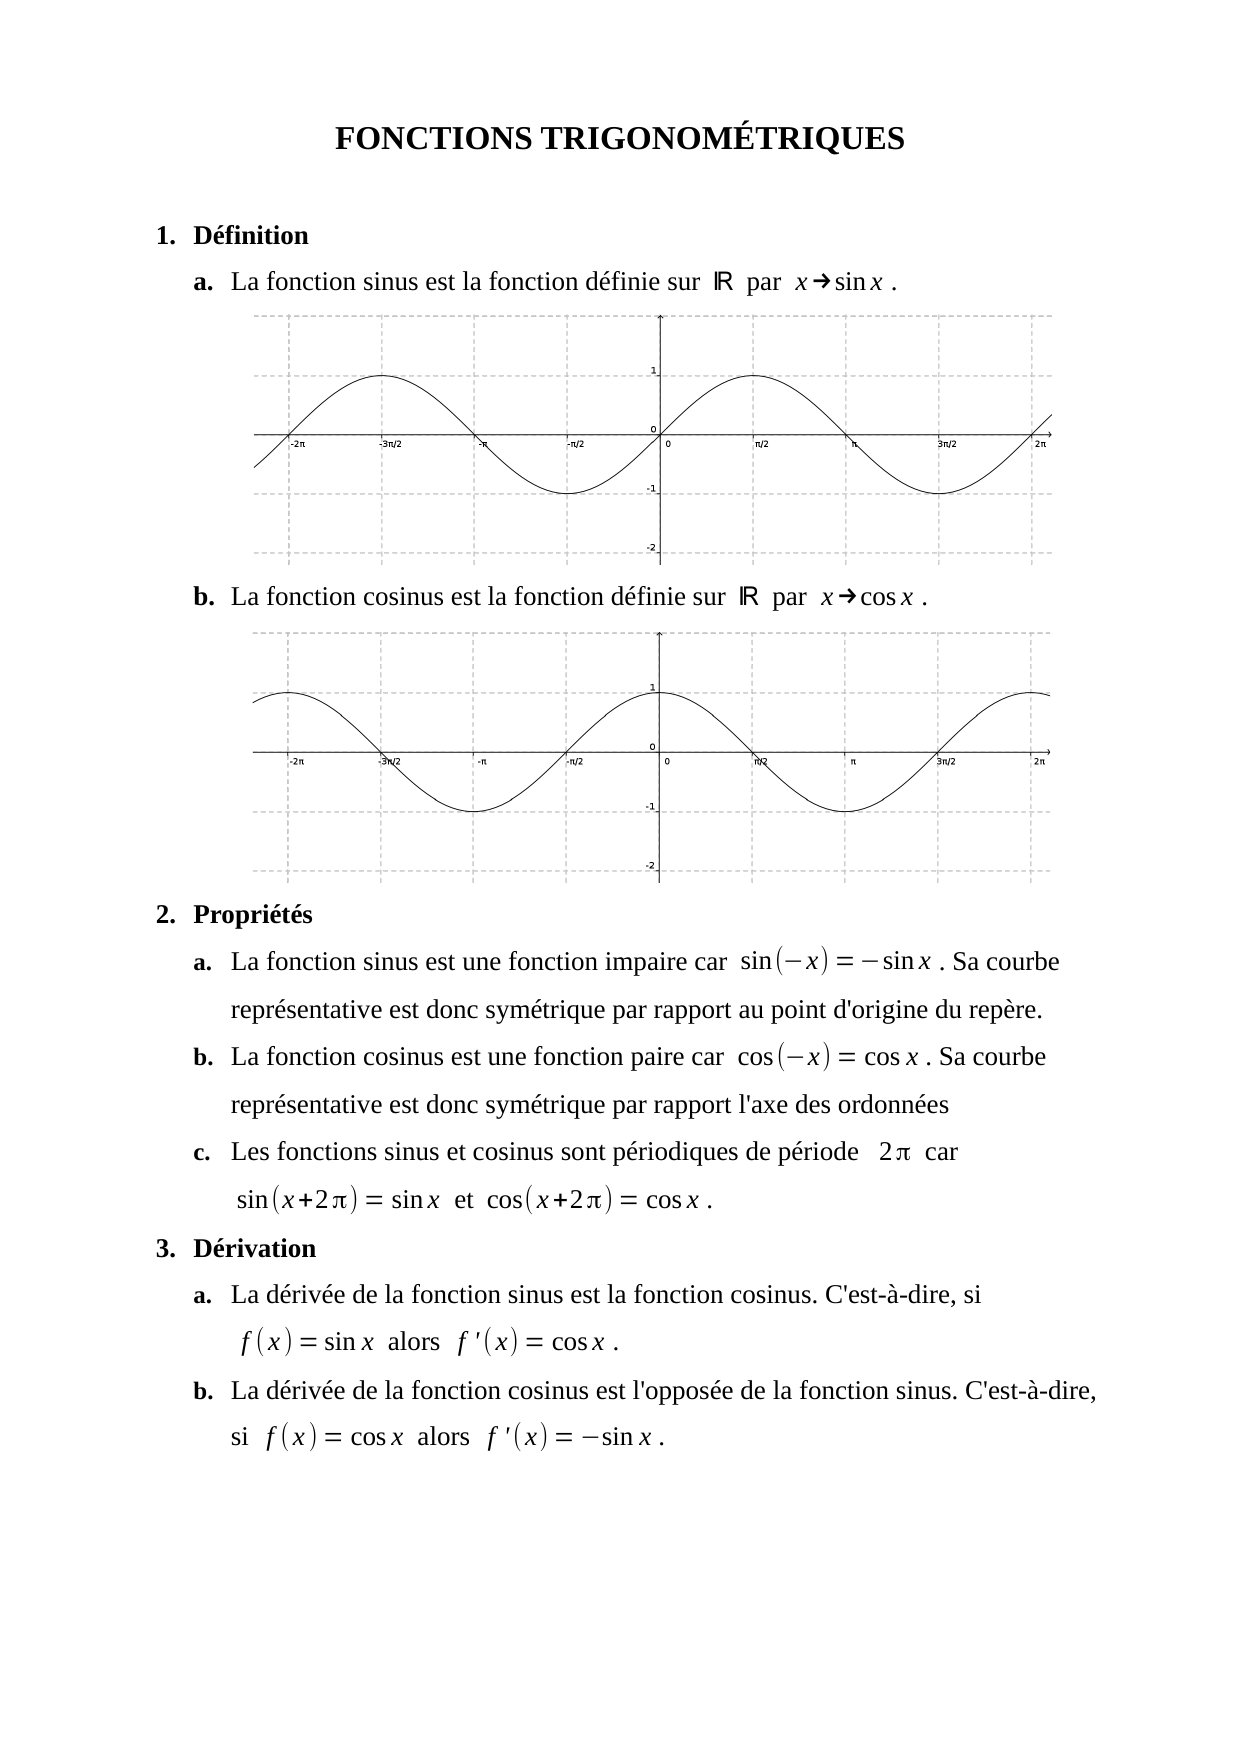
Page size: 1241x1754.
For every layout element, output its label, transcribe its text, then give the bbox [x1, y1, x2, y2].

list La fonction cosinus est une fonction paire car . Sa courbe représentative est donc symétrique par rapport l'axe des ordonnées [193, 1040, 1122, 1119]
list La fonction sinus est une fonction impaire car . Sa courbe représentative est donc symétrique par rapport au point d'origine du repère. [193, 944, 1122, 1024]
list Les fonctions sinus et cosinus sont périodiques de période car et . [193, 1135, 1122, 1216]
text FONCTIONS TRIGONOMÉTRIQUES [118, 118, 1122, 156]
list Définition [156, 219, 1122, 250]
list La dérivée de la fonction sinus est la fonction cosinus. C'est-à-dire, si alors . [193, 1279, 1122, 1358]
list Dérivation [156, 1232, 1122, 1263]
list La dérivée de la fonction cosinus est l'opposée de la fonction sinus. C'est-à-dire, si alors . [193, 1374, 1122, 1453]
picture [252, 632, 1051, 883]
list La fonction sinus est la fonction définie sur par . [193, 265, 1122, 299]
list Propriétés [156, 629, 1122, 929]
list La fonction cosinus est la fonction définie sur par . [193, 315, 1122, 614]
picture [253, 314, 1052, 565]
